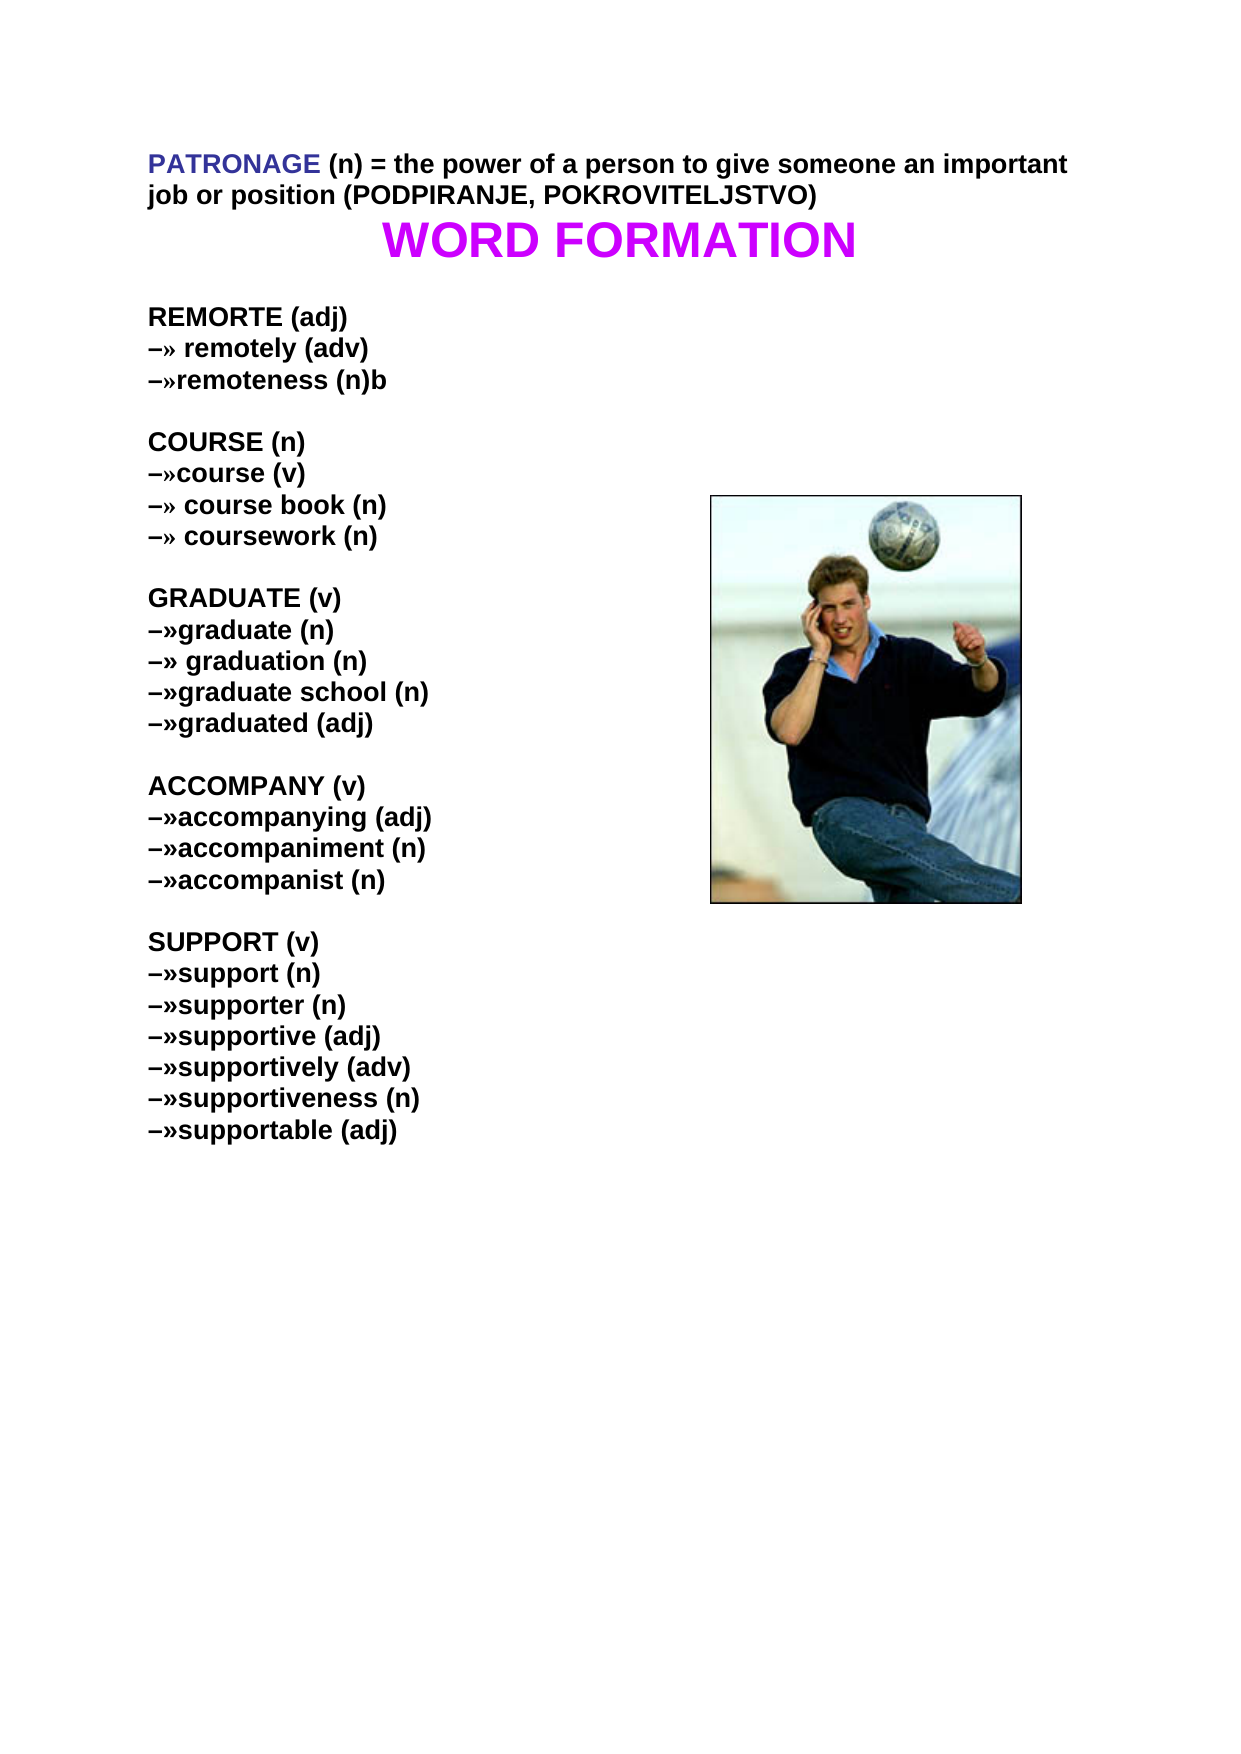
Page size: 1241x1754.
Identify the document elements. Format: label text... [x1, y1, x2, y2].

text WORD FORMATION [148, 210, 1093, 268]
text REMORTE (adj) [148, 301, 1093, 332]
text –»course (v) [148, 457, 1093, 489]
text –»accompanist (n) [148, 864, 1093, 895]
text –»supporter (n) [148, 989, 1093, 1020]
text –»graduated (adj) [148, 707, 1093, 739]
text –»support (n) [148, 957, 1093, 989]
text –» remotely (adv) [148, 332, 1093, 364]
text GRADUATE (v) [148, 582, 1093, 614]
text –»accompanying (adj) [148, 801, 1093, 832]
text –»accompaniment (n) [148, 832, 1093, 864]
text PATRONAGE (n) = the power of a person to give someone an important job or position (PODPIRANJE, POKROVITELJSTVO) [148, 148, 1093, 210]
text –»graduate school (n) [148, 676, 1093, 707]
picture [710, 551, 1022, 582]
picture [710, 895, 1022, 904]
picture [710, 739, 1022, 770]
text –»graduate (n) [148, 614, 1093, 645]
text –»remoteness (n)b [148, 364, 1093, 395]
text –» graduation (n) [148, 645, 1093, 676]
text –» coursework (n) [148, 520, 1093, 551]
text COURSE (n) [148, 426, 1093, 457]
text –»supportiveness (n) [148, 1082, 1093, 1114]
text SUPPORT (v) [148, 926, 1093, 957]
text –»supportive (adj) [148, 1020, 1093, 1051]
text –» course book (n) [148, 489, 1093, 520]
text –»supportively (adv) [148, 1051, 1093, 1082]
text –»supportable (adj) [148, 1114, 1093, 1145]
text ACCOMPANY (v) [148, 770, 1093, 801]
